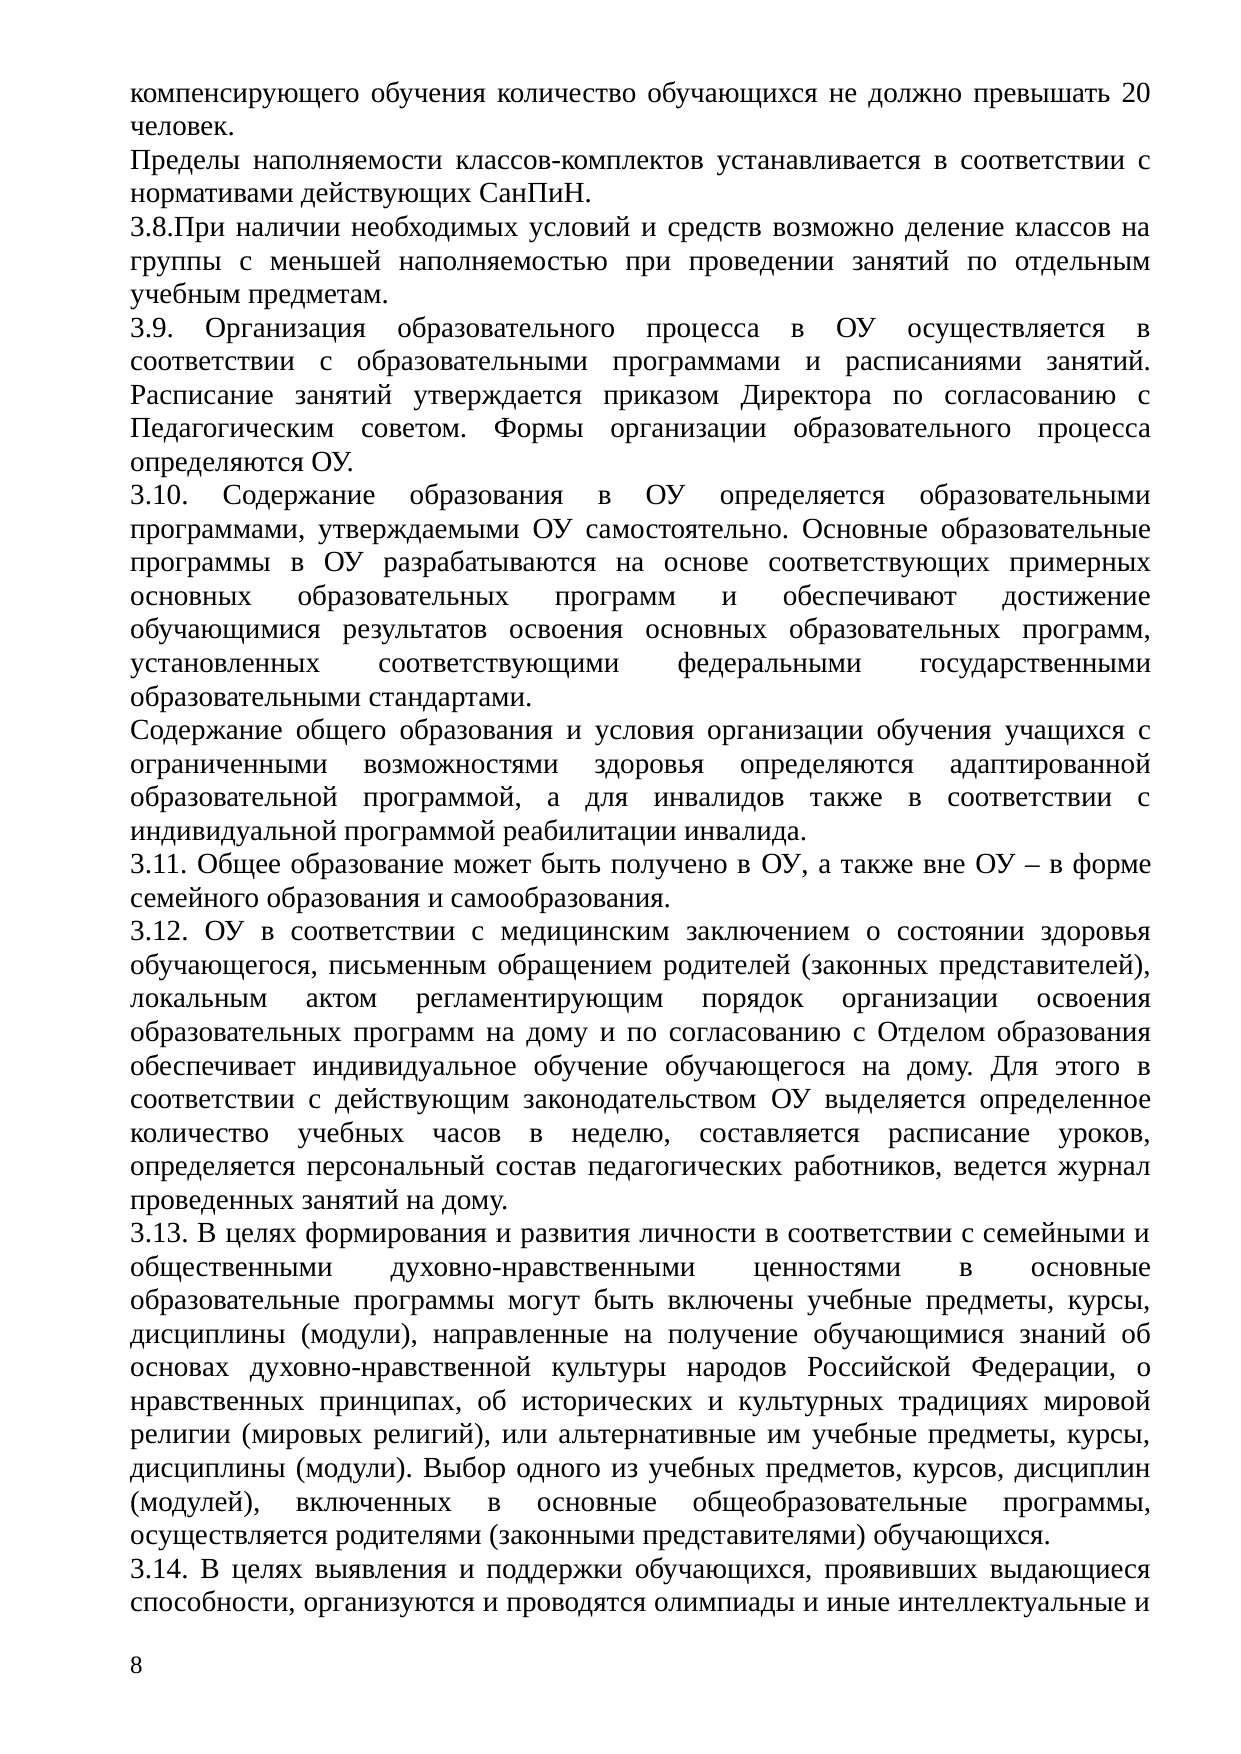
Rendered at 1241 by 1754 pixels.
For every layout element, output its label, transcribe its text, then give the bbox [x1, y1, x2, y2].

text Пределы наполняемости классов-комплектов устанавливается в соответствии с нормативами действующих СанПиН. [130, 142, 1152, 209]
text 3.8.При наличии необходимых условий и средств возможно деление классов на группы с меньшей наполняемостью при проведении занятий по отдельным учебным предметам. [130, 209, 1152, 310]
text 3.13. В целях формирования и развития личности в соответствии с семейными и общественными духовно-нравственными ценностями в основные образовательные программы могут быть включены учебные предметы, курсы, дисциплины (модули), направленные на получение обучающимися знаний об основах духовно-нравственной культуры народов Российской Федерации, о нравственных принципах, об исторических и культурных традициях мировой религии (мировых религий), или альтернативные им учебные предметы, курсы, дисциплины (модули). Выбор одного из учебных предметов, курсов, дисциплин (модулей), включенных в основные общеобразовательные программы, осуществляется родителями (законными представителями) обучающихся. [130, 1215, 1152, 1551]
text компенсирующего обучения количество обучающихся не должно превышать 20 человек. [130, 75, 1152, 142]
text 3.10. Содержание образования в ОУ определяется образовательными программами, утверждаемыми ОУ самостоятельно. Основные образовательные программы в ОУ разрабатываются на основе соответствующих примерных основных образовательных программ и обеспечивают достижение обучающимися результатов освоения основных образовательных программ, установленных соответствующими федеральными государственными образовательными стандартами. [130, 477, 1152, 712]
text 3.9. Организация образовательного процесса в ОУ осуществляется в соответствии с образовательными программами и расписаниями занятий. Расписание занятий утверждается приказом Директора по согласованию с Педагогическим советом. Формы организации образовательного процесса определяются ОУ. [130, 310, 1152, 477]
text 3.11. Общее образование может быть получено в ОУ, а также вне ОУ – в форме семейного образования и самообразования. [130, 846, 1152, 913]
text 3.14. В целях выявления и поддержки обучающихся, проявивших выдающиеся способности, организуются и проводятся олимпиады и иные интеллектуальные и [130, 1551, 1152, 1618]
text Содержание общего образования и условия организации обучения учащихся с ограниченными возможностями здоровья определяются адаптированной образовательной программой, а для инвалидов также в соответствии с индивидуальной программой реабилитации инвалида. [130, 712, 1152, 846]
text 3.12. ОУ в соответствии с медицинским заключением о состоянии здоровья обучающегося, письменным обращением родителей (законных представителей), локальным актом регламентирующим порядок организации освоения образовательных программ на дому и по согласованию с Отделом образования обеспечивает индивидуальное обучение обучающегося на дому. Для этого в соответствии с действующим законодательством ОУ выделяется определенное количество учебных часов в неделю, составляется расписание уроков, определяется персональный состав педагогических работников, ведется журнал проведенных занятий на дому. [130, 913, 1152, 1215]
